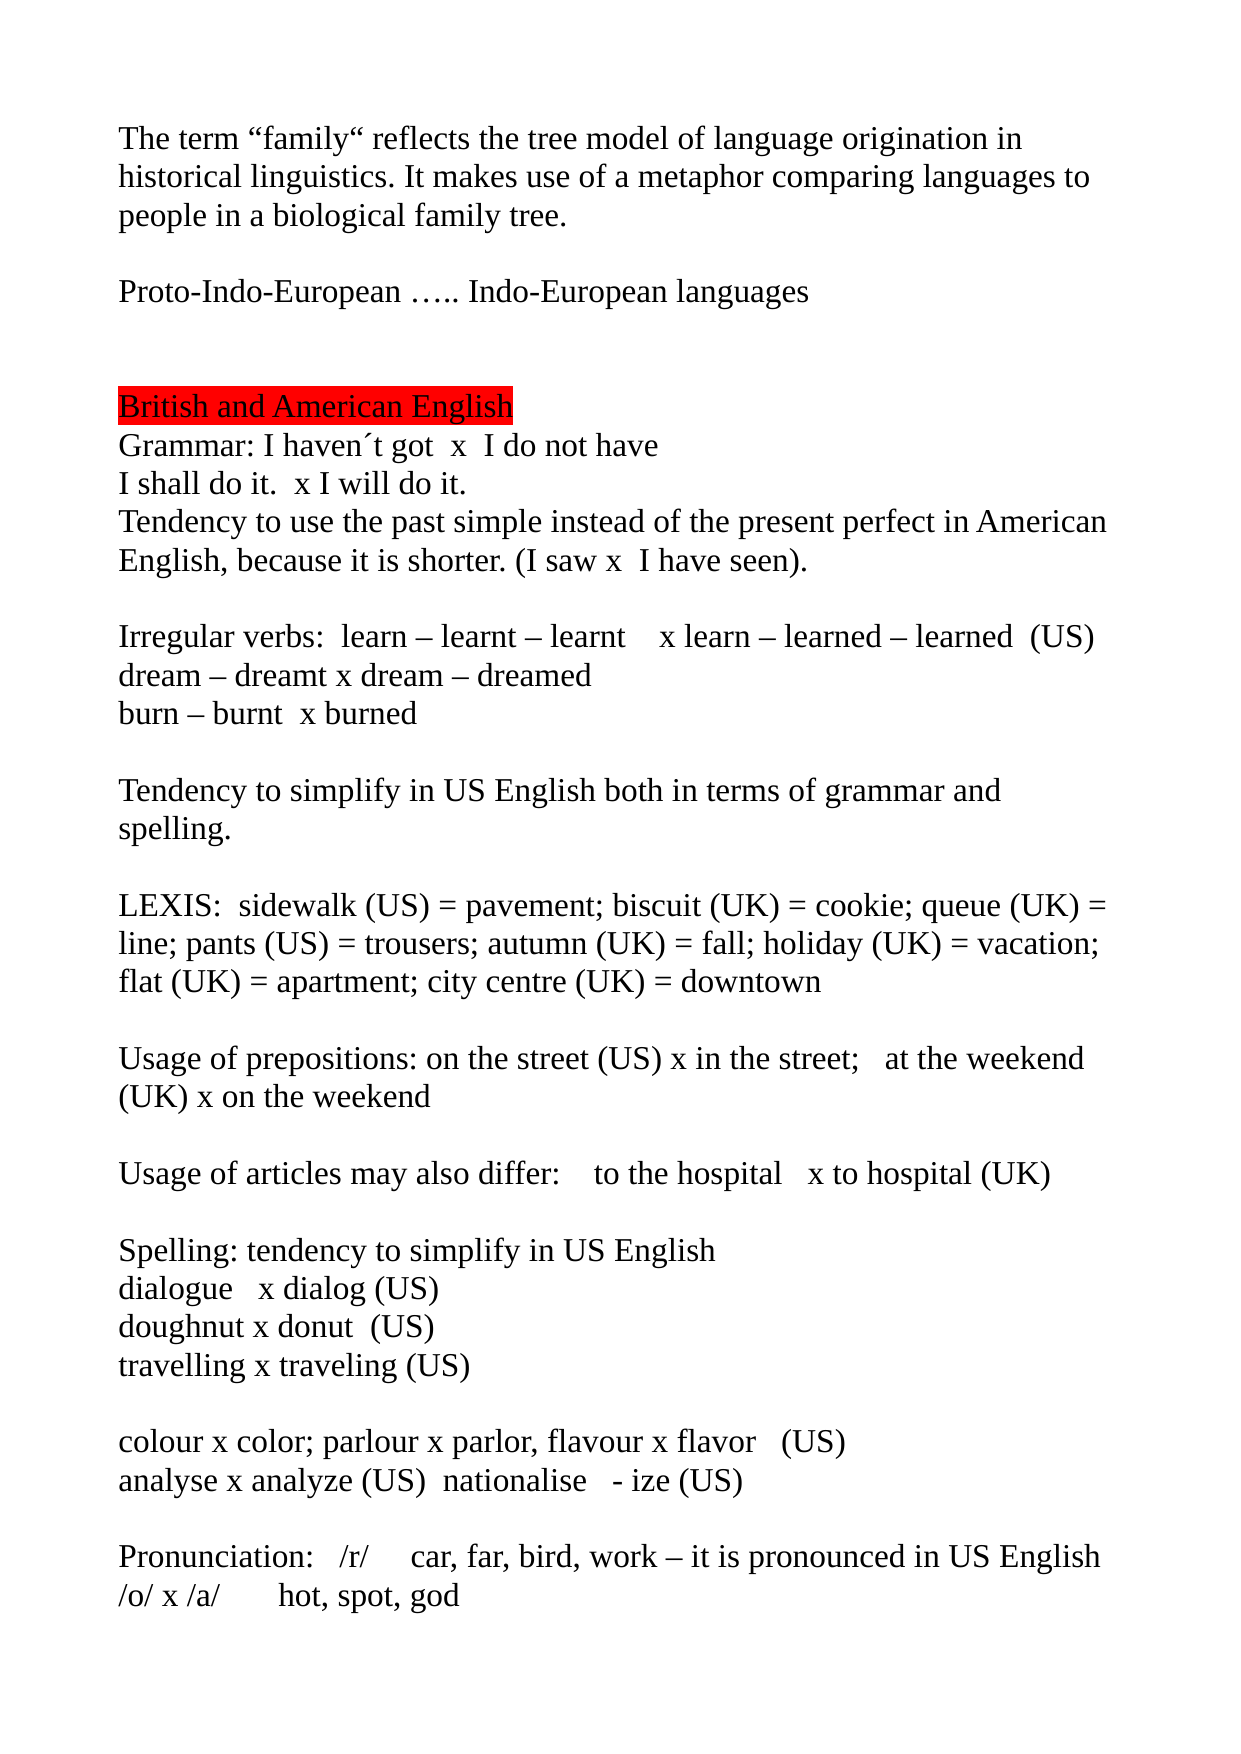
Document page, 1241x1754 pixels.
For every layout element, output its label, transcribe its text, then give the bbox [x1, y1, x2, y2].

text Grammar: I haven´t got x I do not have [118, 425, 1122, 463]
text colour x color; parlour x parlor, flavour x flavor (US) [118, 1421, 1122, 1460]
text British and American English [118, 386, 1122, 425]
text LEXIS: sidewalk (US) = pavement; biscuit (UK) = cookie; queue (UK) = line; pants (US) = trousers; autumn (UK) = fall; holiday (UK) = vacation; [118, 885, 1122, 961]
text Tendency to simplify in US English both in terms of grammar and spelling. [118, 770, 1122, 846]
text /o/ x /a/ hot, spot, god [118, 1575, 1122, 1613]
text Irregular verbs: learn – learnt – learnt x learn – learned – learned (US) [118, 616, 1122, 655]
text doughnut x donut (US) [118, 1306, 1122, 1345]
text analyse x analyze (US) nationalise - ize (US) [118, 1460, 1122, 1498]
text flat (UK) = apartment; city centre (UK) = downtown [118, 961, 1122, 1000]
text dialogue x dialog (US) [118, 1268, 1122, 1306]
text dream – dreamt x dream – dreamed [118, 655, 1122, 693]
text Proto-Indo-European ….. Indo-European languages [118, 271, 1122, 310]
text Usage of articles may also differ: to the hospital x to hospital (UK) [118, 1153, 1122, 1191]
text travelling x traveling (US) [118, 1345, 1122, 1383]
text Usage of prepositions: on the street (US) x in the street; at the weekend (UK) x on the weekend [118, 1038, 1122, 1115]
text I shall do it. x I will do it. [118, 463, 1122, 501]
text Tendency to use the past simple instead of the present perfect in American English, because it is shorter. (I saw x I have seen). [118, 501, 1122, 578]
text burn – burnt x burned [118, 693, 1122, 731]
text The term “family“ reflects the tree model of language origination in historical linguistics. It makes use of a metaphor comparing languages to people in a biological family tree. [118, 118, 1122, 233]
text Pronunciation: /r/ car, far, bird, work – it is pronounced in US English [118, 1536, 1122, 1575]
text Spelling: tendency to simplify in US English [118, 1230, 1122, 1268]
